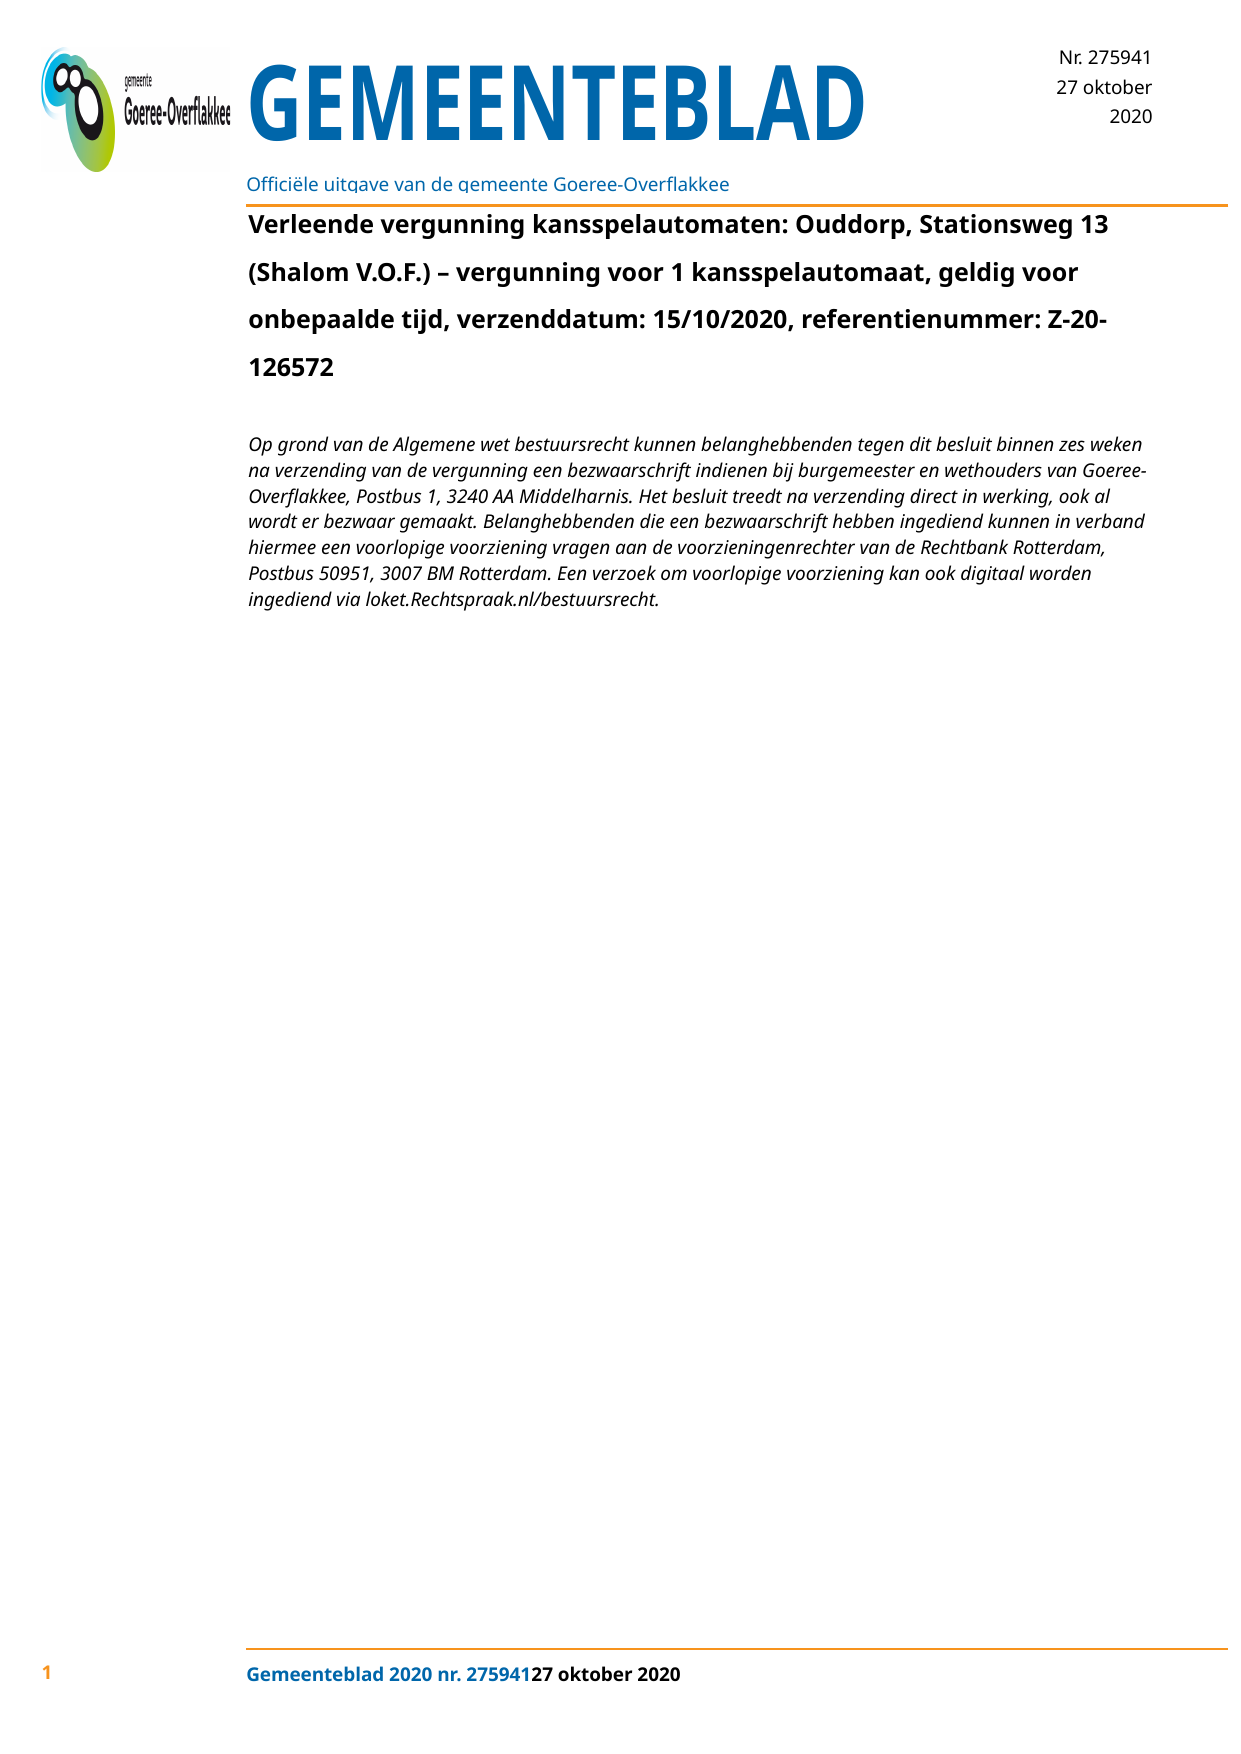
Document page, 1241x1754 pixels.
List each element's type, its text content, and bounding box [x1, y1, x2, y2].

picture [41, 47, 231, 172]
text Op grond van de Algemene wet bestuursrecht kunnen belanghebbenden tegen dit besluit binnen zes weken na verzending van de vergunning een bezwaarschrift indienen bij burgemeester en wethouders van Goeree-Overflakkee, Postbus 1, 3240 AA Middelharnis. Het besluit treedt na verzending direct in werking, ook al wordt er bezwaar gemaakt. Belanghebbenden die een bezwaarschrift hebben ingediend kunnen in verband hiermee een voorlopige voorziening vragen aan de voorzieningenrechter van de Rechtbank Rotterdam, Postbus 50951, 3007 BM Rotterdam. Een verzoek om voorlopige voorziening kan ook digitaal worden ingediend via loket.Rechtspraak.nl/bestuursrecht. [248, 431, 1152, 611]
text Verleende vergunning kansspelautomaten: Ouddorp, Stationsweg 13 (Shalom V.O.F.) – vergunning voor 1 kansspelautomaat, geldig voor onbepaalde tijd, verzenddatum: 15/10/2020, referentienummer: Z-20-126572 [248, 207, 1152, 384]
